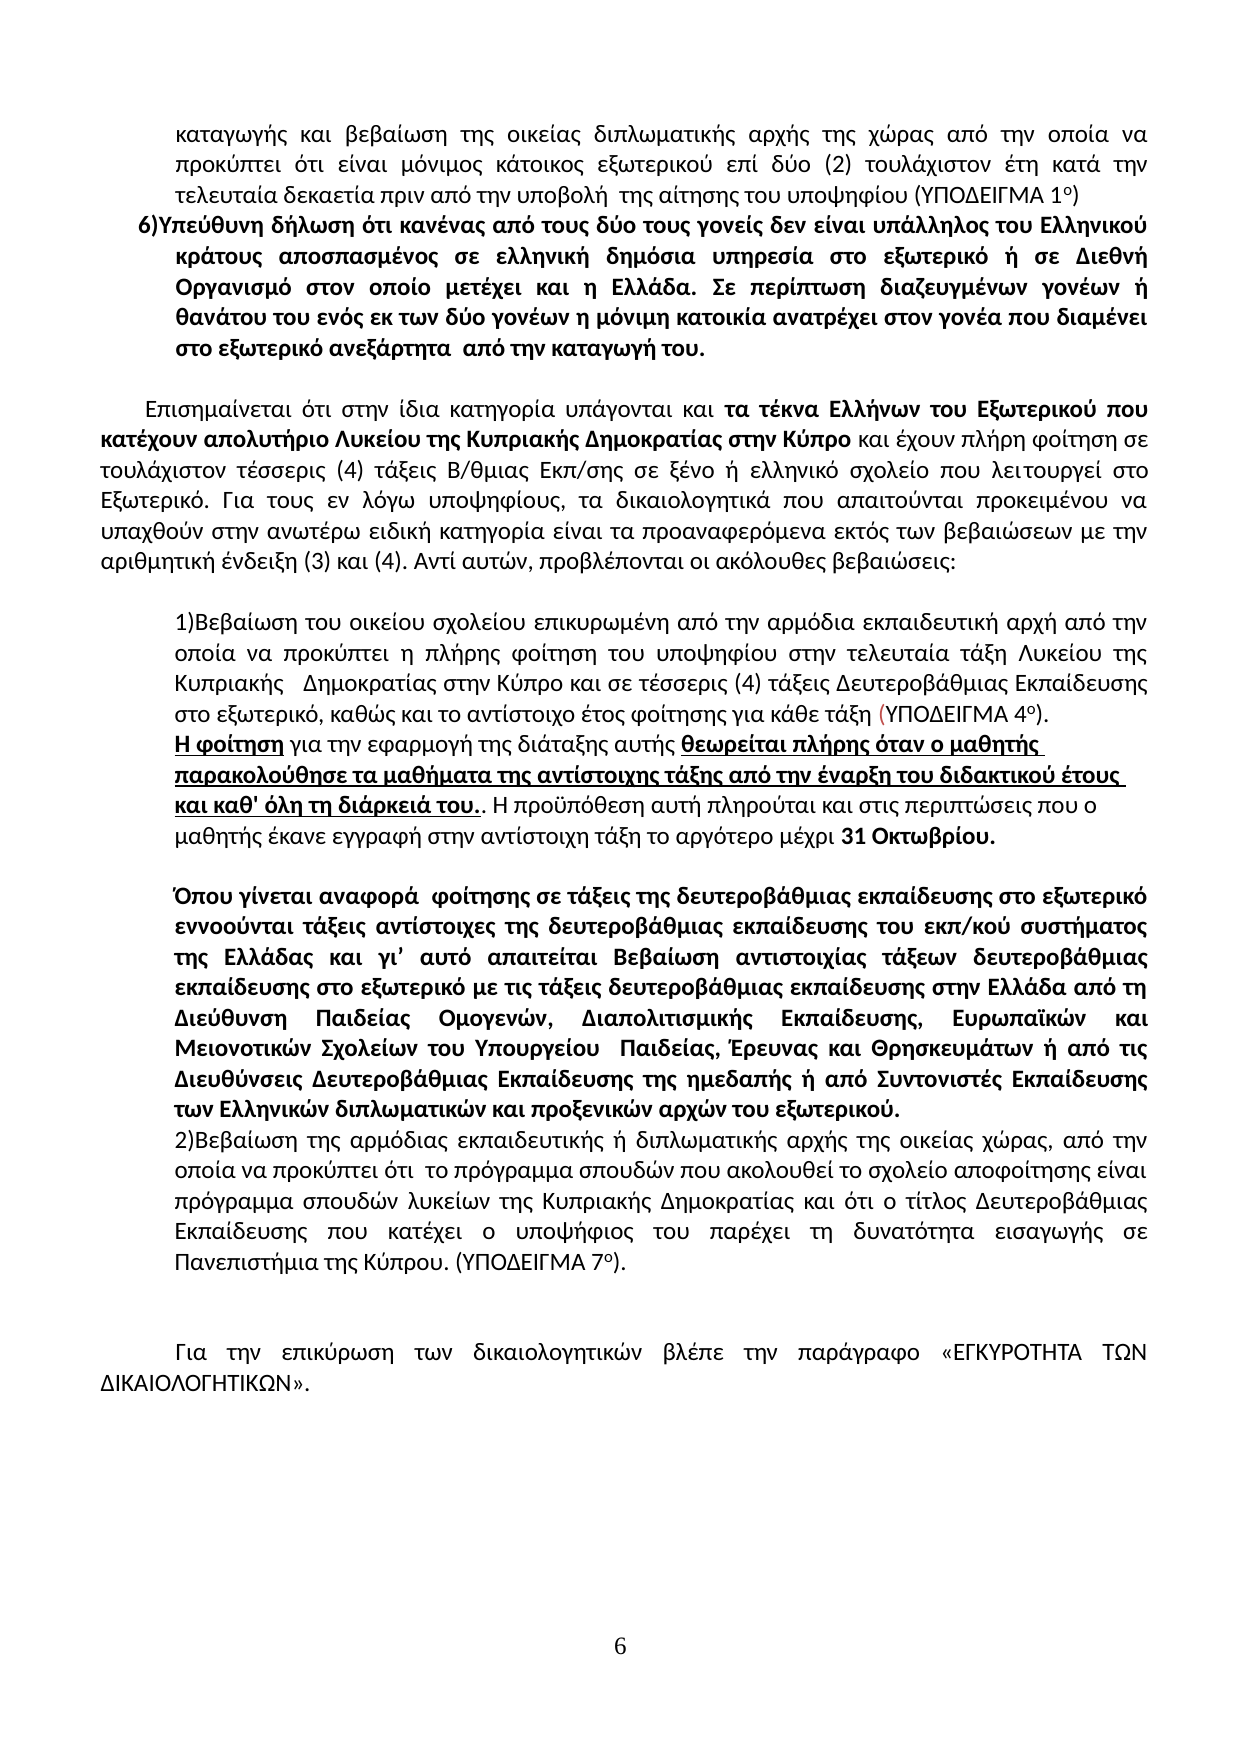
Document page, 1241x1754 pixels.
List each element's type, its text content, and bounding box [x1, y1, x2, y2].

text Όπου γίνεται αναφορά φοίτησης σε τάξεις της δευτεροβάθμιας εκπαίδευσης στο εξωτερικό εννοούνται τάξεις αντίστοιχες της δευτεροβάθμιας εκπαίδευσης του εκπ/κού συστήματος της Ελλάδας και γι’ αυτό απαιτείται Βεβαίωση αντιστοιχίας τάξεων δευτεροβάθμιας εκπαίδευσης στο εξωτερικό με τις τάξεις δευτεροβάθμιας εκπαίδευσης στην Ελλάδα από τη Διεύθυνση Παιδείας Ομογενών, Διαπολιτισμικής Εκπαίδευσης, Ευρωπαϊκών και Μειονοτικών Σχολείων του Υπουργείου Παιδείας, Έρευνας και Θρησκευμάτων ή από τις Διευθύνσεις Δευτεροβάθμιας Εκπαίδευσης της ημεδαπής ή από Συντονιστές Εκπαίδευσης των Ελληνικών διπλωματικών και προξενικών αρχών του εξωτερικού. [174, 880, 1149, 1124]
text 2)Βεβαίωση της αρμόδιας εκπαιδευτικής ή διπλωματικής αρχής της οικείας χώρας, από την οποία να προκύπτει ότι το πρόγραμμα σπουδών που ακολουθεί το σχολείο αποφοίτησης είναι πρόγραμμα σπουδών λυκείων της Κυπριακής Δημοκρατίας και ότι ο τίτλος Δευτεροβάθμιας Εκπαίδευσης που κατέχει ο υποψήφιος του παρέχει τη δυνατότητα εισαγωγής σε Πανεπιστήμια της Κύπρου. (ΥΠΟΔΕΙΓΜΑ 7ο). [174, 1124, 1149, 1277]
text Για την επικύρωση των δικαιολογητικών βλέπε την παράγραφο «ΕΓΚΥΡΟΤΗΤΑ ΤΩΝ ΔΙΚΑΙΟΛΟΓΗΤΙΚΩΝ». [100, 1336, 1149, 1397]
list καταγωγής και βεβαίωση της οικείας διπλωματικής αρχής της χώρας από την οποία να προκύπτει ότι είναι μόνιμος κάτοικος εξωτερικού επί δύο (2) τουλάχιστον έτη κατά την τελευταία δεκαετία πριν από την υποβολή της αίτησης του υποψηφίου (ΥΠΟΔΕΙΓΜΑ 1ο) [138, 118, 1149, 210]
text 1)Βεβαίωση του οικείου σχολείου επικυρωμένη από την αρμόδια εκπαιδευτική αρχή από την οποία να προκύπτει η πλήρης φοίτηση του υποψηφίου στην τελευταία τάξη Λυκείου της Κυπριακής Δημοκρατίας στην Κύπρο και σε τέσσερις (4) τάξεις Δευτεροβάθμιας Εκπαίδευσης στο εξωτερικό, καθώς και το αντίστοιχο έτος φοίτησης για κάθε τάξη (ΥΠΟΔΕΙΓΜΑ 4ο). [174, 606, 1149, 728]
text Επισημαίνεται ότι στην ίδια κατηγορία υπάγονται και τα τέκνα Ελλήνων του Εξωτερικού που κατέχουν απο­λυτήριο Λυκείου της Κυπριακής Δημοκρατίας στην Κύπρο και έχουν πλήρη φοίτηση σε τουλάχιστον τέσσερις (4) τάξεις Β/θμιας Εκπ/σης σε ξένο ή ελληνικό σχολείο που λει­τουργεί στο Εξωτερικό. Για τους εν λόγω υποψηφίους, τα δικαιολογητικά που απαιτούνται προκειμένου να υπαχθούν στην ανωτέρω ειδική κατηγορία είναι τα προαναφερόμενα εκτός των βεβαιώσεων με την αριθμητική ένδειξη (3) και (4). Αντί αυτών, προβλέπονται οι ακόλουθες βεβαιώσεις: [100, 393, 1149, 576]
text Η φοίτηση για την εφαρμογή της διάταξης αυτής θεωρείται πλήρης όταν ο μαθητής παρακολούθησε τα μαθήματα της αντίστοιχης τάξης από την έναρξη του διδακτικού έτους και καθ' όλη τη διάρκειά του.. Η προϋπόθεση αυτή πληρούται και στις περιπτώσεις που ο μαθητής έκανε εγγραφή στην αντίστοιχη τάξη το αργότερο μέχρι 31 Οκτωβρίου. [174, 728, 1149, 851]
list Υπεύθυνη δήλωση ότι κανένας από τους δύο τους γονείς δεν είναι υπάλληλος του Ελληνικού κράτους αποσπασμένος σε ελληνική δημόσια υπηρεσία στο εξωτερικό ή σε Διεθνή Οργανισμό στον οποίο μετέχει και η Ελλάδα. Σε περίπτωση διαζευγμένων γονέων ή θανάτου του ενός εκ των δύο γονέων η μόνιμη κατοικία ανατρέχει στον γονέα που διαμένει στο εξωτερικό ανεξάρτητα από την καταγωγή του. [138, 210, 1149, 362]
